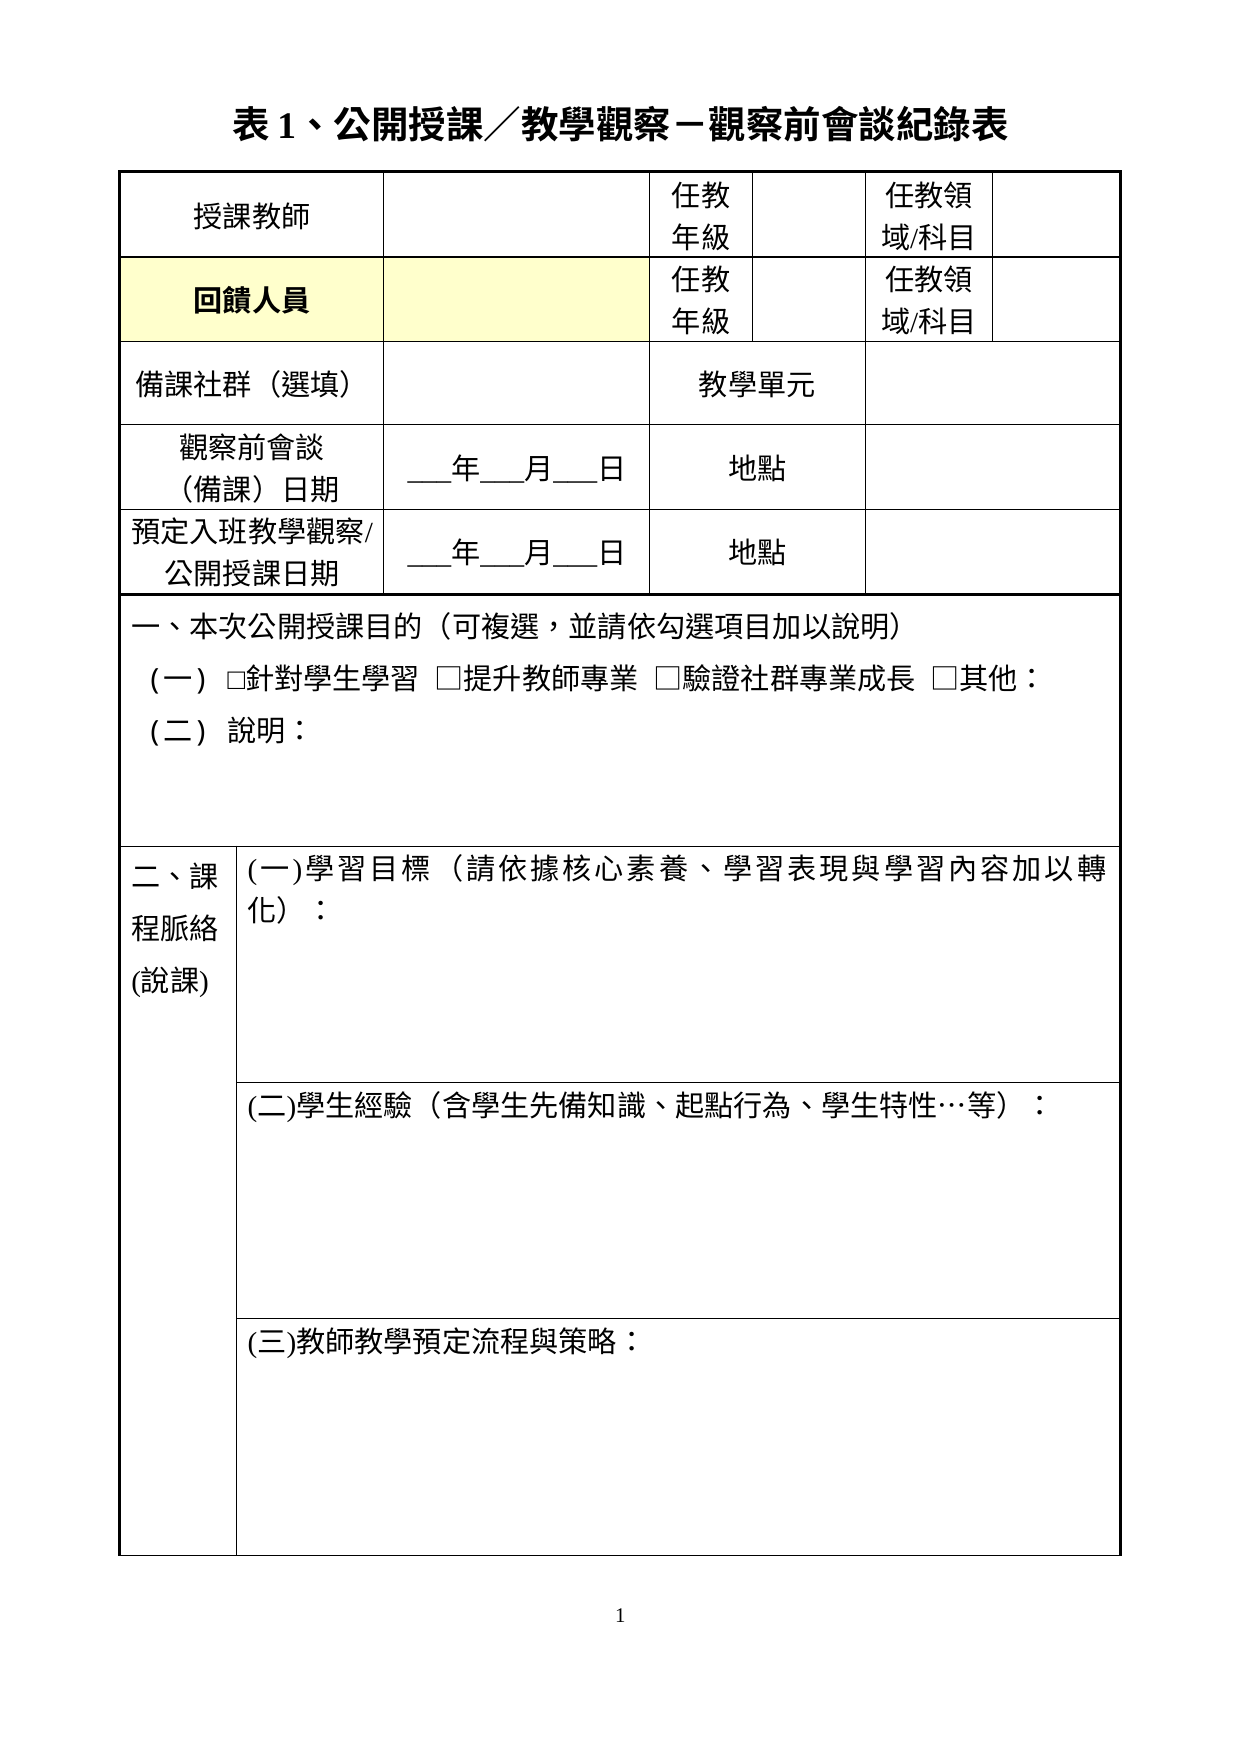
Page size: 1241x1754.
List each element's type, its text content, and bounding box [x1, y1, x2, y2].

table_cell [753, 258, 865, 341]
table_cell 一、本次公開授課目的（可複選，並請依勾選項目加以說明） (一) □針對學生學習 □提升教師專業 □驗證社群專業成長 □其他： (二) 說明： [121, 596, 1119, 846]
subtitle 表1、公開授課∕教學觀察－觀察前會談紀錄表 [118, 89, 1122, 151]
table_cell [866, 342, 1119, 424]
table_cell 任教領域/科目 [866, 258, 992, 341]
table_cell [384, 258, 649, 341]
table_cell 任教年級 [650, 258, 752, 341]
table_cell ___年___月___日 [384, 510, 649, 593]
table_cell ___年___月___日 [384, 425, 649, 508]
table_cell (二)學生經驗（含學生先備知識、起點行為、學生特性…等）： [237, 1083, 1119, 1318]
table_header [753, 173, 865, 256]
table_cell 回饋人員 [121, 258, 383, 341]
table_cell 二、課程脈絡(說課) [121, 847, 236, 1554]
table_cell 教學單元 [650, 342, 865, 424]
table_header 任教年級 [650, 173, 752, 256]
table_cell 地點 [650, 510, 865, 593]
table_cell 觀察前會談 （備課）日期 [121, 425, 383, 508]
table_cell (三)教師教學預定流程與策略： [237, 1319, 1119, 1554]
table_cell (一)學習目標（請依據核心素養、學習表現與學習內容加以轉化）： [237, 847, 1119, 1082]
table_header 任教領域/科目 [866, 173, 992, 256]
table_cell 地點 [650, 425, 865, 508]
table_cell [866, 425, 1119, 508]
table_cell [993, 258, 1119, 341]
table_header 授課教師 [121, 173, 383, 256]
table_cell 備課社群（選填） [121, 342, 383, 424]
table_cell [866, 510, 1119, 593]
table_header [993, 173, 1119, 256]
table_cell 預定入班教學觀察/公開授課日期 [121, 510, 383, 593]
table_header [384, 173, 649, 256]
table_cell [384, 342, 649, 424]
